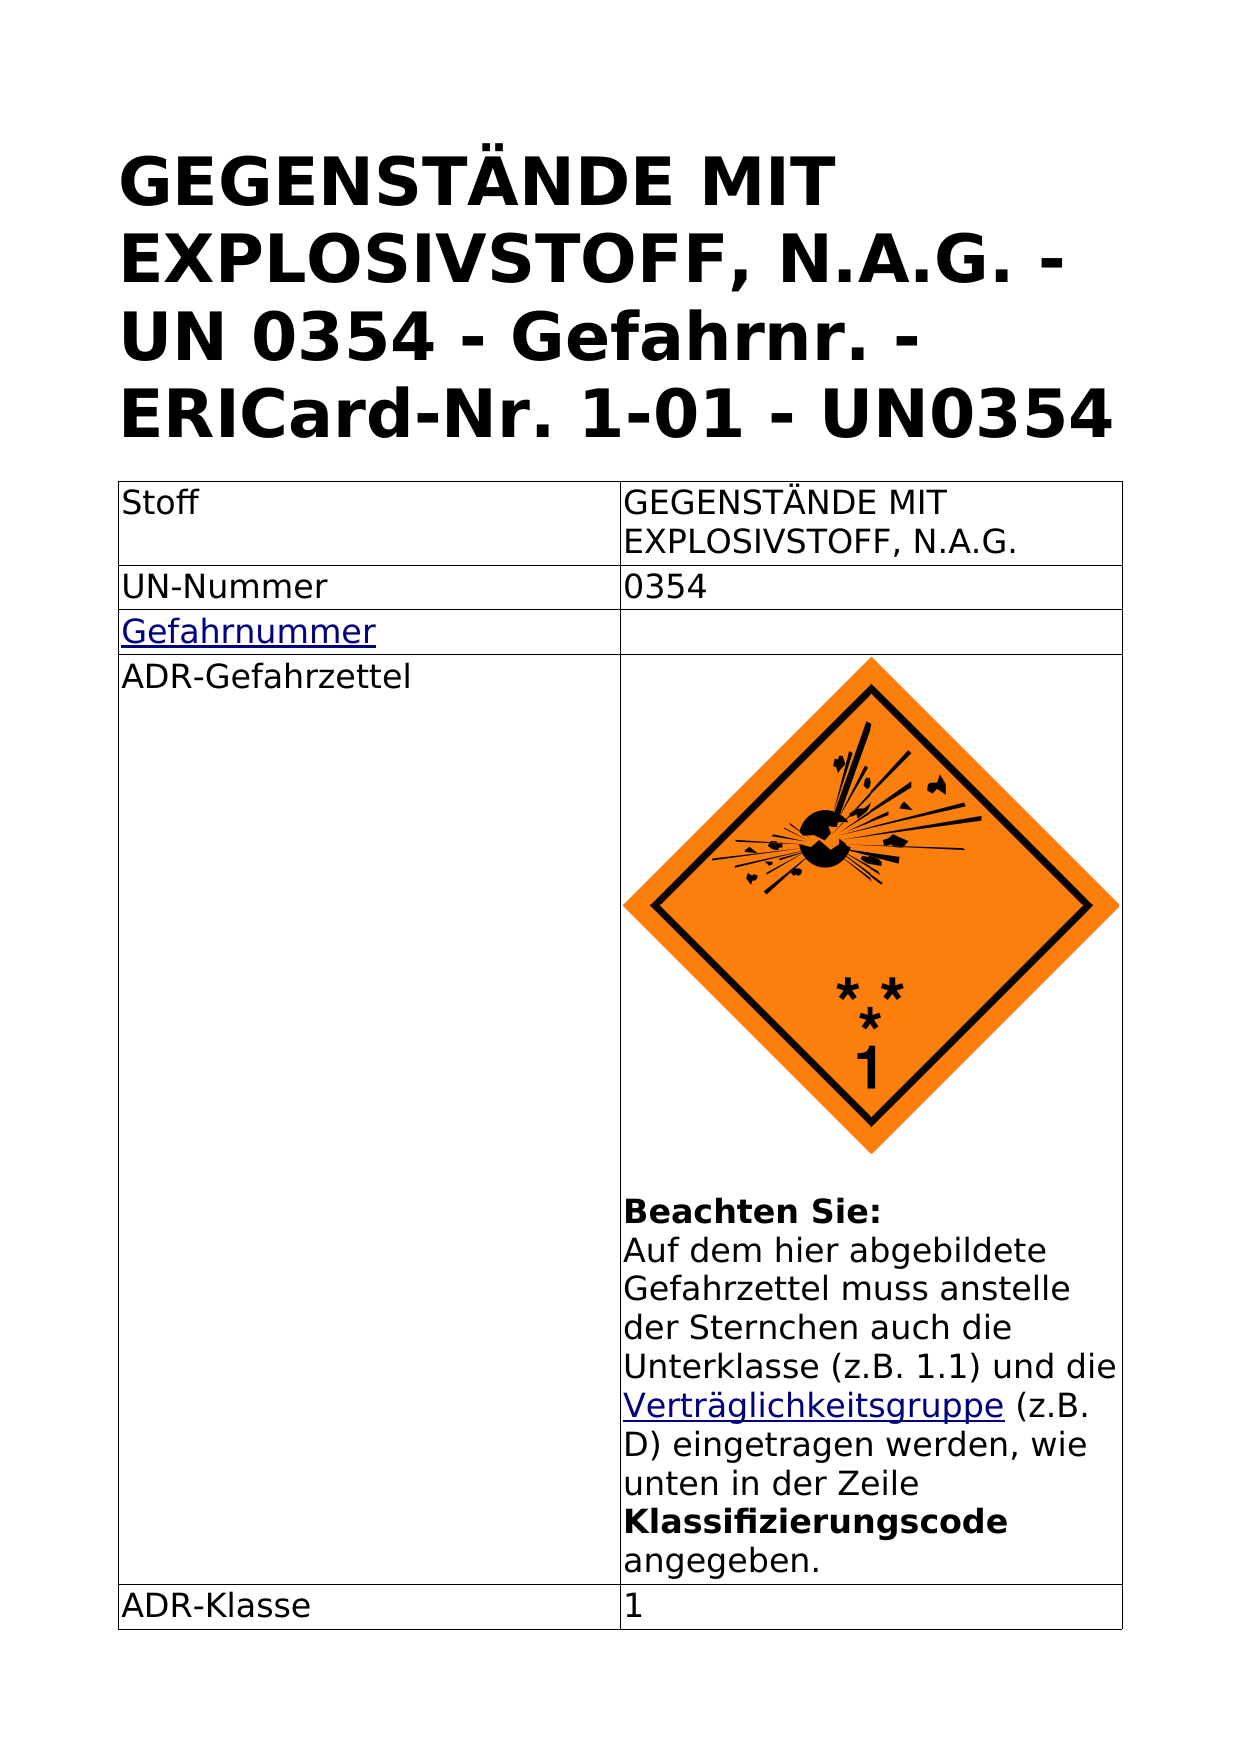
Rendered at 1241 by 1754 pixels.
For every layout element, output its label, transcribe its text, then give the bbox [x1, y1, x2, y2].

table_cell Gefahrnummer [119, 610, 620, 654]
table_cell ADR-Klasse [119, 1585, 620, 1628]
table_header GEGENSTÄNDE MIT EXPLOSIVSTOFF, N.A.G. [621, 482, 1122, 564]
table_cell 0354 [621, 566, 1122, 609]
table_header Stoff [119, 482, 620, 564]
table_cell UN-Nummer [119, 566, 620, 609]
picture [622, 657, 1120, 1154]
table_cell 1 [621, 1585, 1122, 1628]
table_cell ADR-Gefahrzettel [119, 655, 620, 1584]
subtitle GEGENSTÄNDE MIT EXPLOSIVSTOFF, N.A.G. - UN 0354 - Gefahrnr. - ERICard-Nr. 1-01 - UN0354 [118, 143, 1122, 453]
table_cell Beachten Sie: Auf dem hier abgebildete Gefahrzettel muss anstelle der Sternchen auch die Unterklasse (z.B. 1.1) und die Verträglichkeitsgruppe (z.B. D) eingetragen werden, wie unten in der Zeile Klassifizierungscode angegeben. [621, 655, 1122, 1584]
table_cell [621, 610, 1122, 654]
